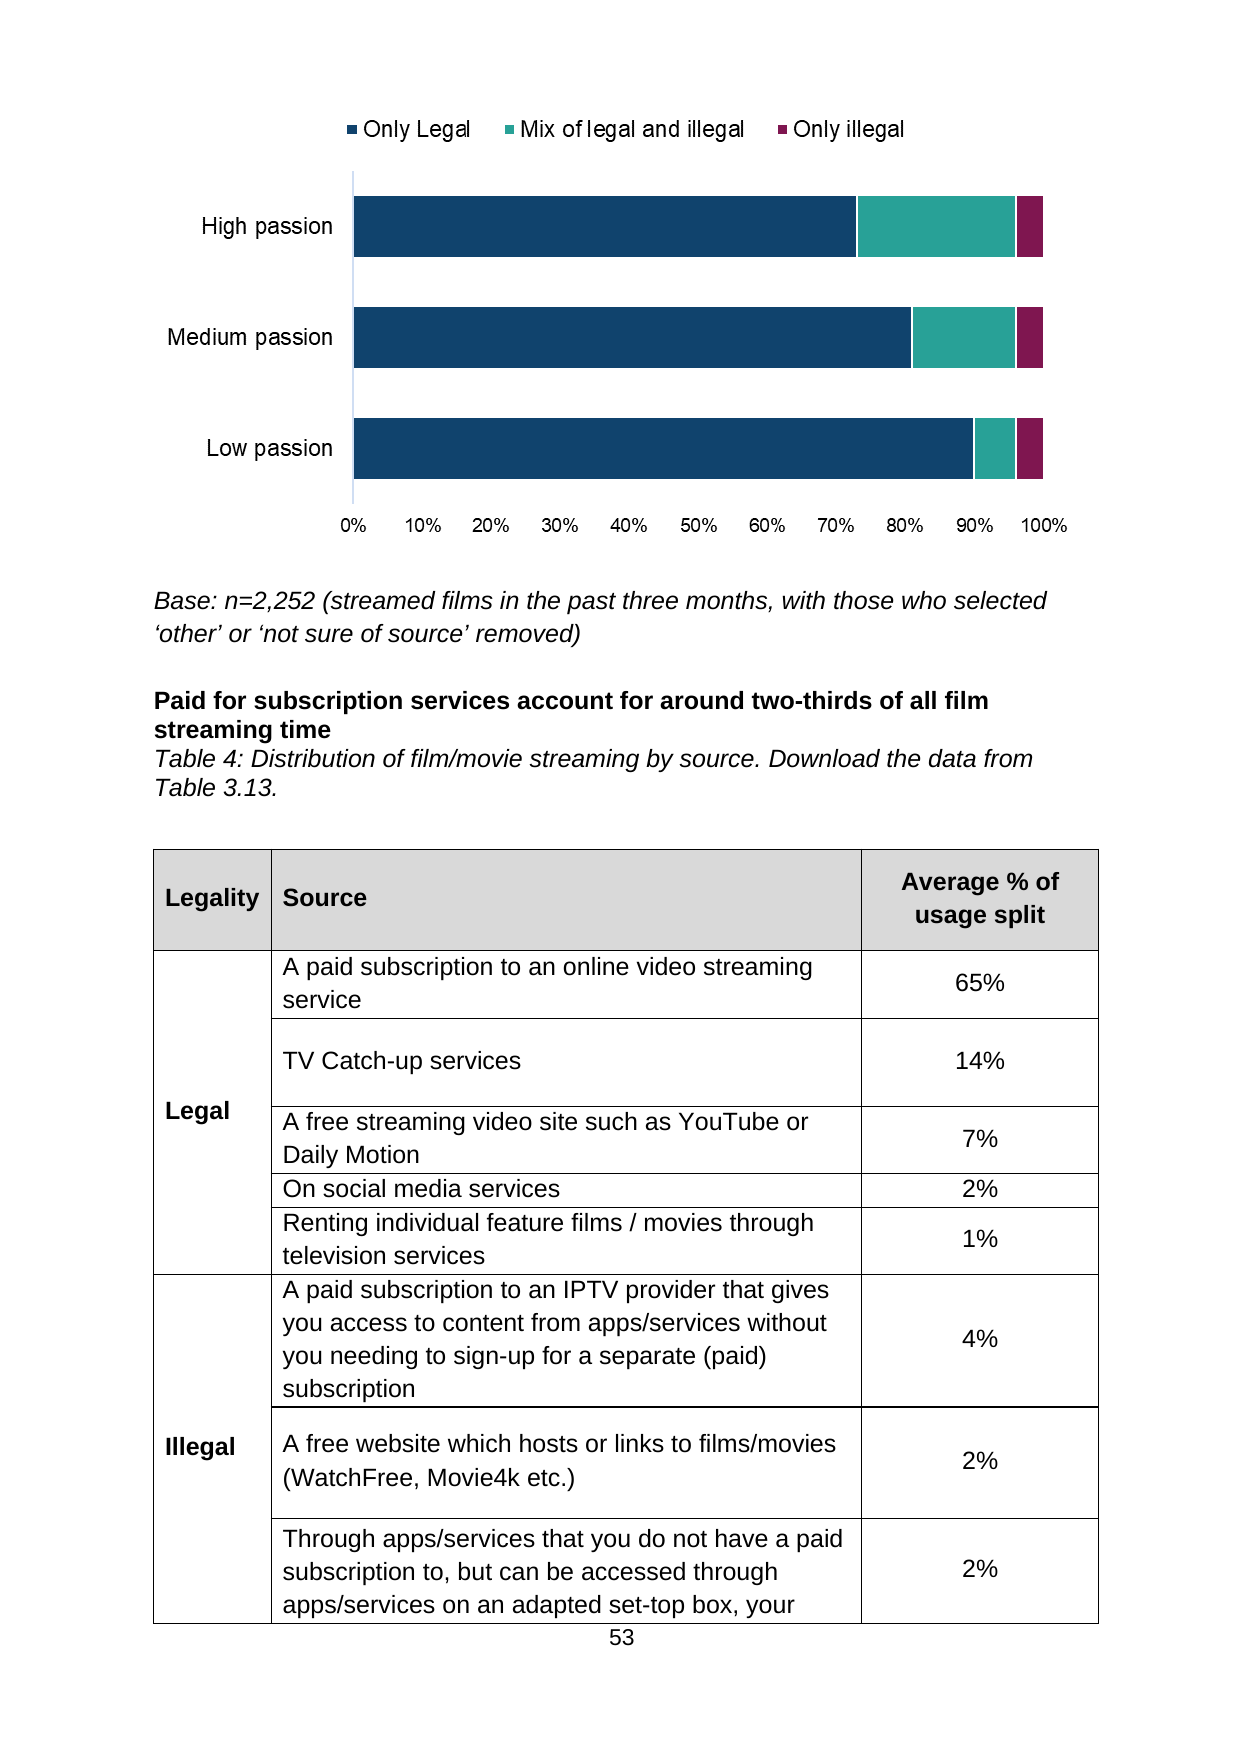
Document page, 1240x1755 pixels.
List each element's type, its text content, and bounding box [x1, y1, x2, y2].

table_cell On social media services [272, 1174, 861, 1207]
table_cell 2% [862, 1519, 1098, 1623]
table_cell 2% [862, 1174, 1098, 1207]
text Base: n=2,252 (streamed films in the past three months, with those who selected ‘other’ or ‘not sure of source’ removed) [153, 586, 1089, 648]
table_cell Illegal [154, 1275, 271, 1623]
table_cell 1% [862, 1208, 1098, 1274]
table_cell 65% [862, 951, 1098, 1017]
table_cell A paid subscription to an IPTV provider that gives you access to content from apps/services without you needing to sign-up for a separate (paid) subscription [272, 1275, 861, 1406]
table_header Legality [154, 850, 271, 950]
table_cell 2% [862, 1408, 1098, 1518]
table_cell Legal [154, 951, 271, 1274]
table_cell Through apps/services that you do not have a paid subscription to, but can be accessed through apps/services on an adapted set-top box, your [272, 1519, 861, 1623]
table_cell 7% [862, 1107, 1098, 1173]
table_header Average % of usage split [862, 850, 1098, 950]
table_header Source [272, 850, 861, 950]
table_cell A free streaming video site such as YouTube or Daily Motion [272, 1107, 861, 1173]
table_cell TV Catch-up services [272, 1019, 861, 1106]
table_cell Renting individual feature films / movies through television services [272, 1208, 861, 1274]
text Table 4: Distribution of film/movie streaming by source. Download the data from Table 3.13. [153, 744, 1089, 801]
table_cell 14% [862, 1019, 1098, 1106]
table_cell A paid subscription to an online video streaming service [272, 951, 861, 1017]
table_cell 4% [862, 1275, 1098, 1406]
subtitle Paid for subscription services account for around two-thirds of all film streaming time [153, 686, 1089, 744]
table_cell A free website which hosts or links to films/movies (WatchFree, Movie4k etc.) [272, 1408, 861, 1518]
